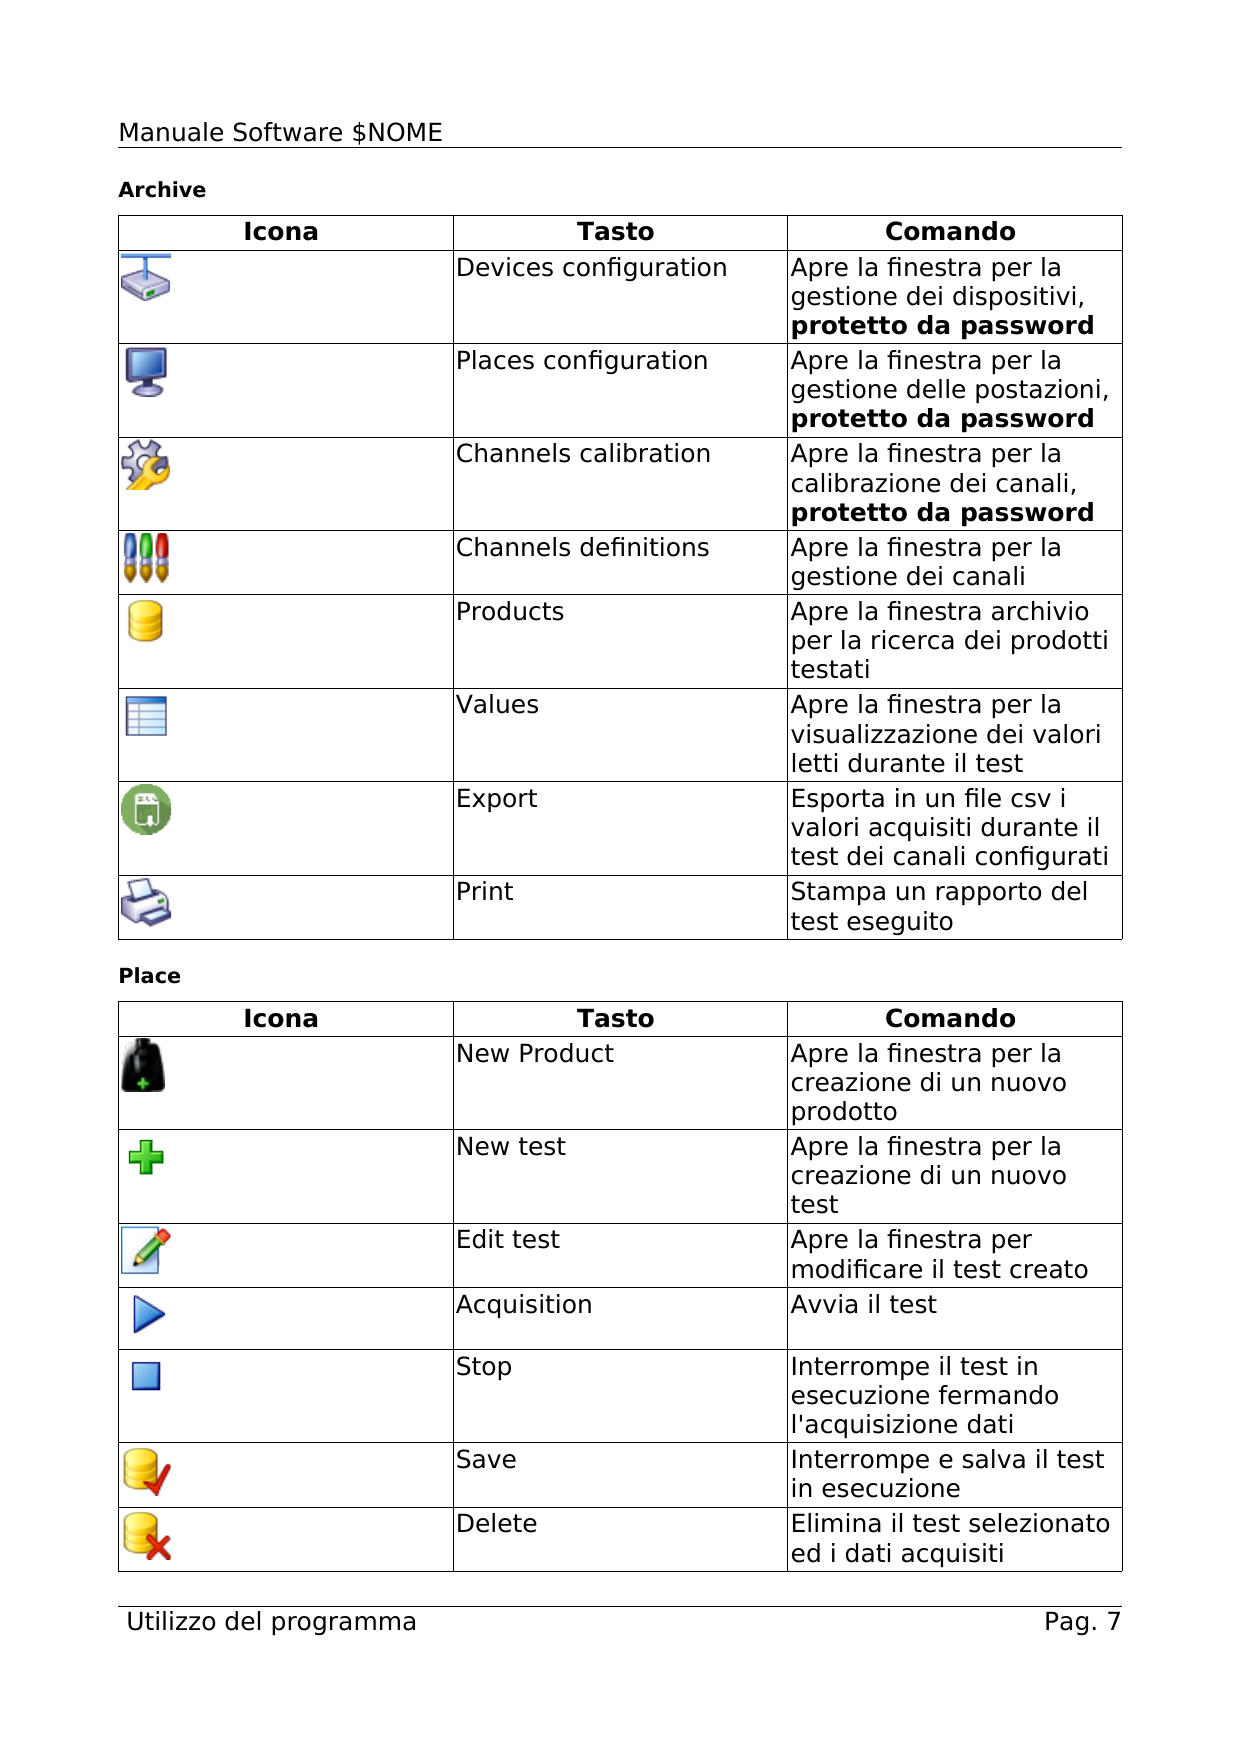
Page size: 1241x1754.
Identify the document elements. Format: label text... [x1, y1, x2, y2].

table_cell Apre la finestra per la gestione delle postazioni, protetto da password [788, 344, 1122, 437]
picture [121, 252, 172, 303]
picture [121, 1509, 172, 1560]
table_cell [119, 1350, 453, 1442]
table_cell [119, 782, 453, 874]
table_cell [119, 1288, 453, 1349]
table_cell Apre la finestra per la calibrazione dei canali, protetto da password [788, 438, 1122, 530]
table_cell Interrompe il test in esecuzione fermando l'acquisizione dati [788, 1350, 1122, 1442]
subtitle Archive [118, 178, 1122, 202]
table_cell [119, 689, 453, 781]
picture [121, 784, 172, 835]
table_cell New Product [454, 1037, 787, 1129]
table_cell [119, 1037, 453, 1129]
picture [121, 1351, 172, 1402]
picture [121, 1290, 172, 1340]
table_cell Apre la finestra per la gestione dei canali [788, 531, 1122, 594]
table_cell [119, 344, 453, 437]
picture [121, 346, 172, 397]
table_cell Elimina il test selezionato ed i dati acquisiti [788, 1508, 1122, 1571]
table_header Comando [788, 216, 1122, 250]
table_cell Channels definitions [454, 531, 787, 594]
picture [121, 439, 172, 490]
table_header Icona [119, 1002, 453, 1036]
table_cell [119, 531, 453, 594]
table_cell Values [454, 689, 787, 781]
table_cell Interrompe e salva il test in esecuzione [788, 1443, 1122, 1507]
table_cell Acquisition [454, 1288, 787, 1349]
table_header Icona [119, 216, 453, 250]
table_cell Avvia il test [788, 1288, 1122, 1349]
subtitle Place [118, 964, 1122, 988]
table_cell Delete [454, 1508, 787, 1571]
table_cell Apre la finestra per la creazione di un nuovo prodotto [788, 1037, 1122, 1129]
table_cell Print [454, 876, 787, 939]
table_cell Apre la finestra per la creazione di un nuovo test [788, 1130, 1122, 1223]
table_cell [119, 1443, 453, 1507]
picture [121, 877, 172, 928]
table_header Comando [788, 1002, 1122, 1036]
table_cell Export [454, 782, 787, 874]
table_cell [119, 1130, 453, 1223]
picture [121, 597, 172, 648]
table_cell New test [454, 1130, 787, 1223]
table_cell Devices configuration [454, 251, 787, 343]
table_cell Places configuration [454, 344, 787, 437]
table_cell Products [454, 595, 787, 688]
table_cell Edit test [454, 1224, 787, 1287]
table_cell Apre la finestra per modificare il test creato [788, 1224, 1122, 1287]
picture [121, 533, 172, 583]
picture [121, 1132, 172, 1183]
table_cell [119, 1224, 453, 1287]
table_cell Stop [454, 1350, 787, 1442]
table_cell [119, 251, 453, 343]
table_header Tasto [454, 216, 787, 250]
table_cell [119, 438, 453, 530]
picture [121, 1445, 172, 1496]
table_cell Apre la finestra archivio per la ricerca dei prodotti testati [788, 595, 1122, 688]
table_cell Save [454, 1443, 787, 1507]
table_cell Apre la finestra per la visualizzazione dei valori letti durante il test [788, 689, 1122, 781]
picture [121, 690, 172, 741]
table_cell [119, 595, 453, 688]
table_header Tasto [454, 1002, 787, 1036]
table_cell Esporta in un file csv i valori acquisiti durante il test dei canali configurati [788, 782, 1122, 874]
table_cell [119, 1508, 453, 1571]
picture [121, 1038, 165, 1092]
table_cell Channels calibration [454, 438, 787, 530]
table_cell Stampa un rapporto del test eseguito [788, 876, 1122, 939]
picture [121, 1225, 172, 1276]
table_cell [119, 876, 453, 939]
table_cell Apre la finestra per la gestione dei dispositivi, protetto da password [788, 251, 1122, 343]
